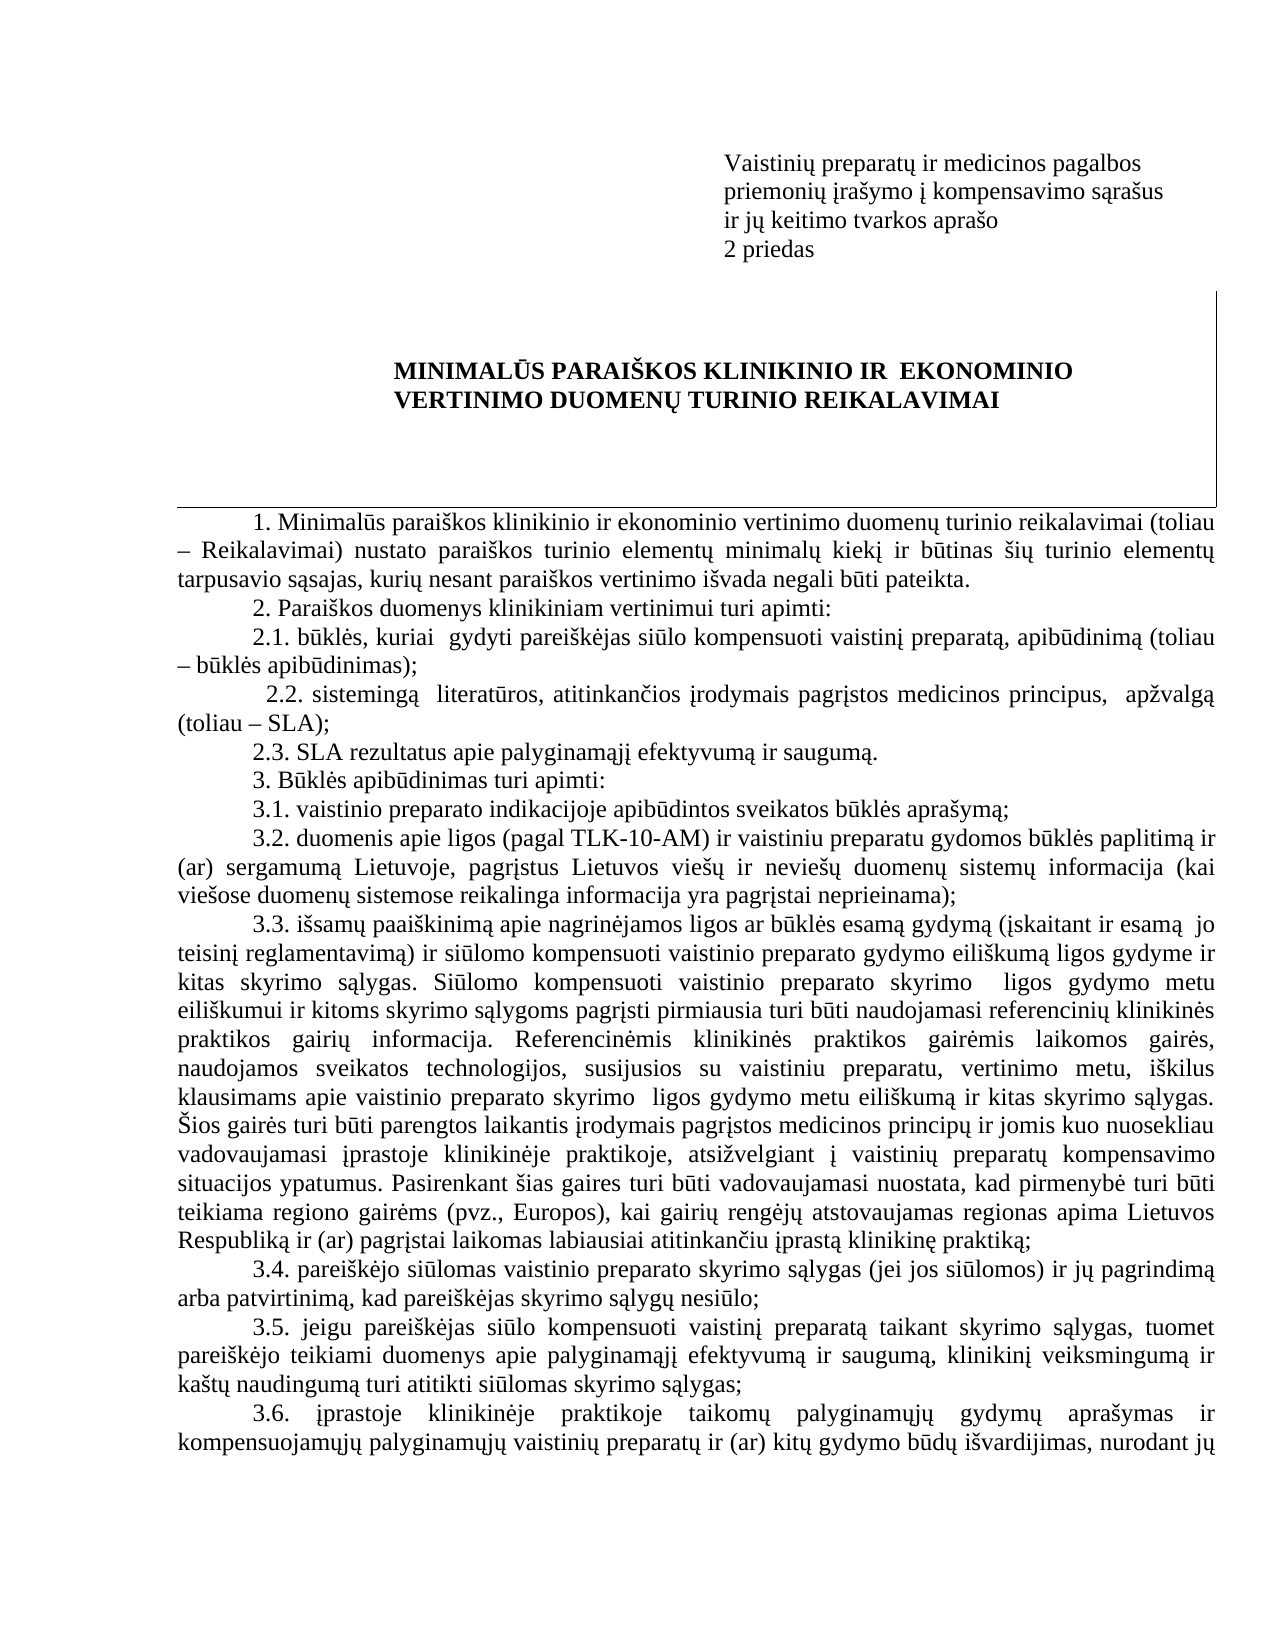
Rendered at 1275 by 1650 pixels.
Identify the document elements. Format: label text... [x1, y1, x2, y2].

text Vaistinių preparatų ir medicinos pagalbos [177, 148, 1216, 176]
text 3.6. įprastoje klinikinėje praktikoje taikomų palyginamųjų gydymų aprašymas ir kompensuojamųjų palyginamųjų vaistinių preparatų ir (ar) kitų gydymo būdų išvardijimas, nurodant jų [177, 1398, 1216, 1456]
text 2. Paraiškos duomenys klinikiniam vertinimui turi apimti: [177, 593, 1216, 622]
text priemonių įrašymo į kompensavimo sąrašus [177, 176, 1216, 205]
text 3. Būklės apibūdinimas turi apimti: [252, 766, 1216, 794]
text 2.3. SLA rezultatus apie palyginamąjį efektyvumą ir saugumą. [252, 737, 1216, 766]
text 3.5. jeigu pareiškėjas siūlo kompensuoti vaistinį preparatą taikant skyrimo sąlygas, tuomet pareiškėjo teikiami duomenys apie palyginamąjį efektyvumą ir saugumą, klinikinį veiksmingumą ir kaštų naudingumą turi atitikti siūlomas skyrimo sąlygas; [177, 1312, 1216, 1398]
text 2.2. sistemingą literatūros, atitinkančios įrodymais pagrįstos medicinos principus, apžvalgą (toliau – SLA); [177, 679, 1216, 737]
text 2.1. būklės, kuriai gydyti pareiškėjas siūlo kompensuoti vaistinį preparatą, apibūdinimą (toliau – būklės apibūdinimas); [177, 622, 1216, 679]
text 3.4. pareiškėjo siūlomas vaistinio preparato skyrimo sąlygas (jei jos siūlomos) ir jų pagrindimą arba patvirtinimą, kad pareiškėjas skyrimo sąlygų nesiūlo; [177, 1254, 1216, 1312]
text 2 priedas [177, 234, 1216, 263]
text MINIMALŪS PARAIŠKOS KLINIKINIO IR EKONOMINIO VERTINIMO DUOMENŲ TURINIO REIKALAVIMAI [177, 291, 1216, 413]
text 1. Minimalūs paraiškos klinikinio ir ekonominio vertinimo duomenų turinio reikalavimai (toliau – Reikalavimai) nustato paraiškos turinio elementų minimalų kiekį ir būtinas šių turinio elementų tarpusavio sąsajas, kurių nesant paraiškos vertinimo išvada negali būti pateikta. [177, 507, 1216, 593]
text 3.3. išsamų paaiškinimą apie nagrinėjamos ligos ar būklės esamą gydymą (įskaitant ir esamą jo teisinį reglamentavimą) ir siūlomo kompensuoti vaistinio preparato gydymo eiliškumą ligos gydyme ir kitas skyrimo sąlygas. Siūlomo kompensuoti vaistinio preparato skyrimo ligos gydymo metu eiliškumui ir kitoms skyrimo sąlygoms pagrįsti pirmiausia turi būti naudojamasi referencinių klinikinės praktikos gairių informacija. Referencinėmis klinikinės praktikos gairėmis laikomos gairės, naudojamos sveikatos technologijos, susijusios su vaistiniu preparatu, vertinimo metu, iškilus klausimams apie vaistinio preparato skyrimo ligos gydymo metu eiliškumą ir kitas skyrimo sąlygas. Šios gairės turi būti parengtos laikantis įrodymais pagrįstos medicinos principų ir jomis kuo nuosekliau vadovaujamasi įprastoje klinikinėje praktikoje, atsižvelgiant į vaistinių preparatų kompensavimo situacijos ypatumus. Pasirenkant šias gaires turi būti vadovaujamasi nuostata, kad pirmenybė turi būti teikiama regiono gairėms (pvz., Europos), kai gairių rengėjų atstovaujamas regionas apima Lietuvos Respubliką ir (ar) pagrįstai laikomas labiausiai atitinkančiu įprastą klinikinę praktiką; [177, 909, 1216, 1254]
text 3.1. vaistinio preparato indikacijoje apibūdintos sveikatos būklės aprašymą; [252, 794, 1216, 823]
text ir jų keitimo tvarkos aprašo [177, 205, 1216, 234]
text 3.2. duomenis apie ligos (pagal TLK-10-AM) ir vaistiniu preparatu gydomos būklės paplitimą ir (ar) sergamumą Lietuvoje, pagrįstus Lietuvos viešų ir neviešų duomenų sistemų informacija (kai viešose duomenų sistemose reikalinga informacija yra pagrįstai neprieinama); [177, 823, 1216, 909]
